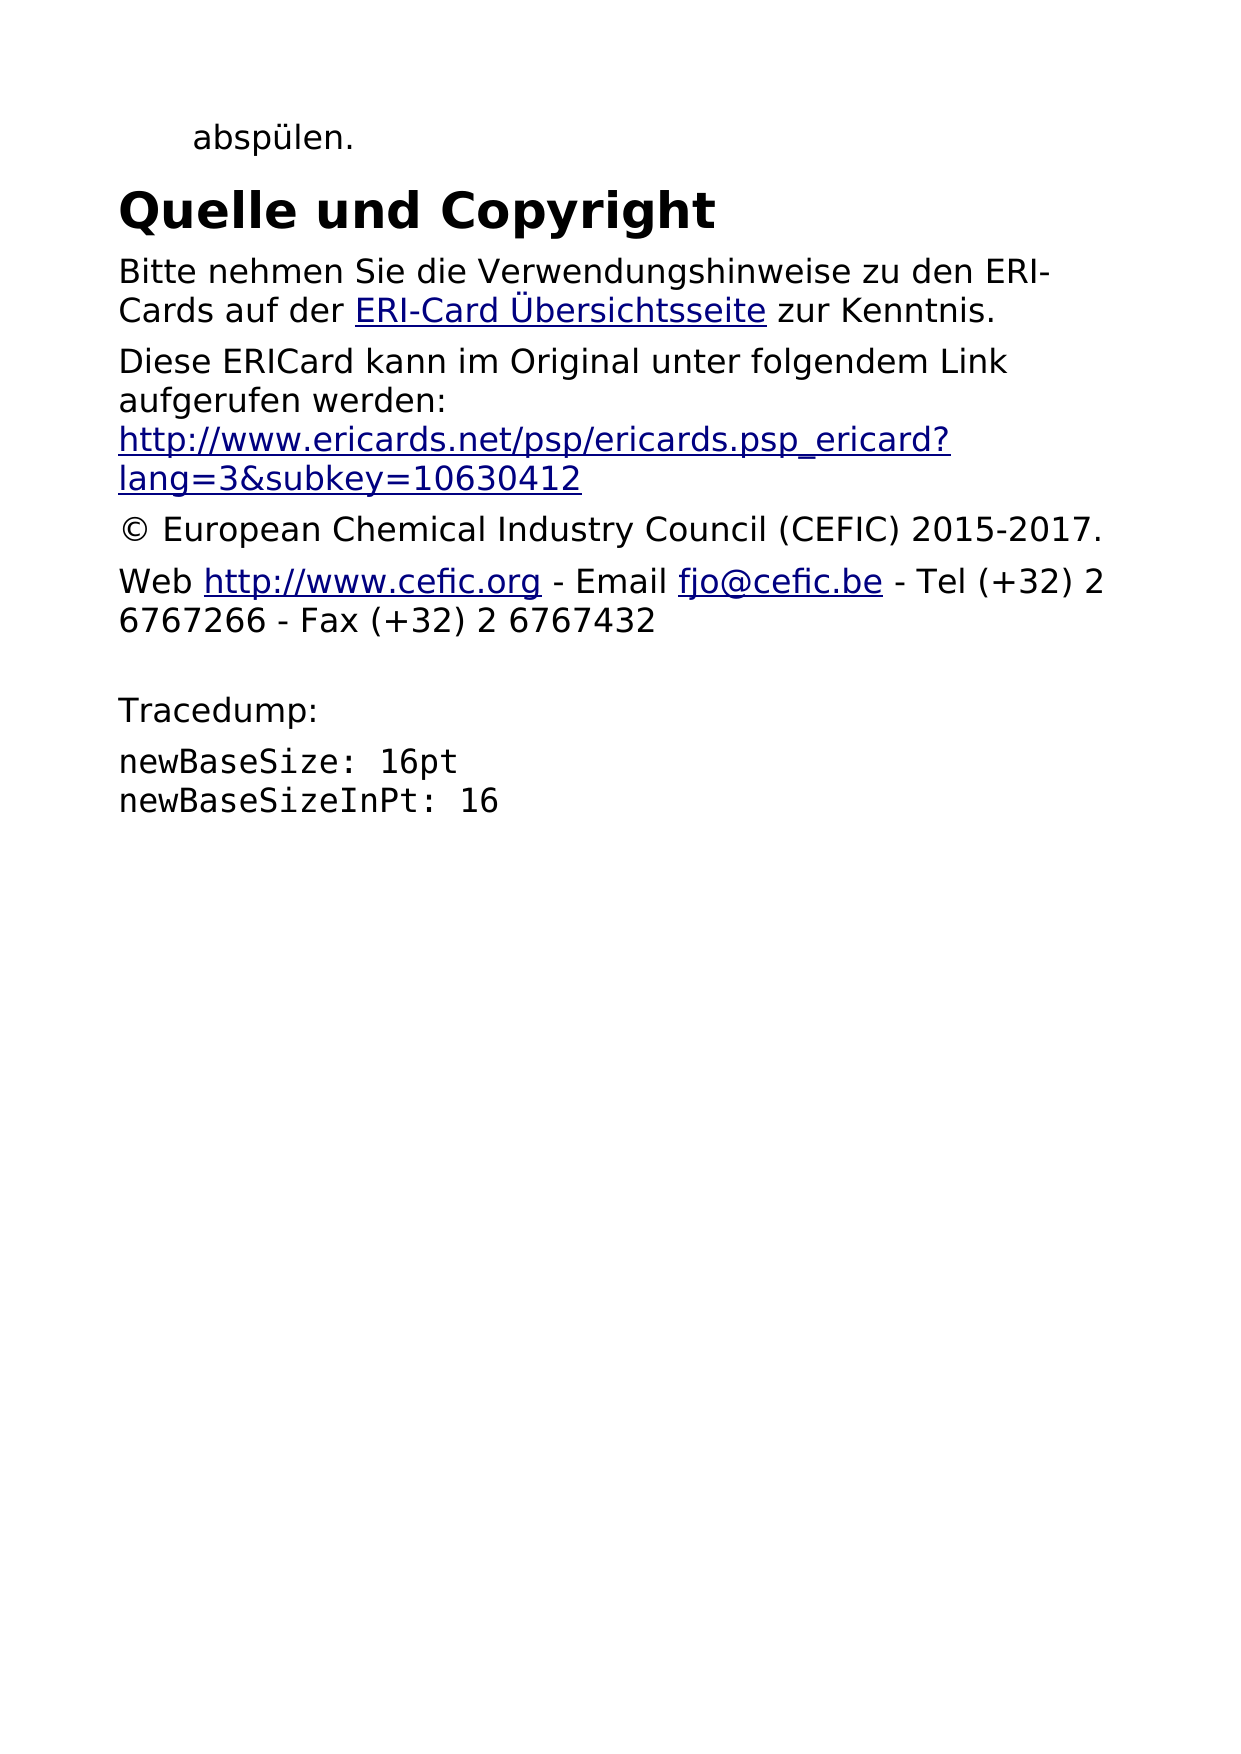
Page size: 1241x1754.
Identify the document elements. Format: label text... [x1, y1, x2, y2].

text Tracedump: [118, 652, 1122, 730]
subtitle Quelle und Copyright [118, 182, 1122, 240]
text newBaseSize: 16pt newBaseSizeInPt: 16 [118, 743, 1122, 820]
text © European Chemical Industry Council (CEFIC) 2015-2017. [118, 511, 1122, 550]
text Diese ERICard kann im Original unter folgendem Link aufgerufen werden: http://www.ericards.net/psp/ericards.psp_ericard?lang=3&subkey=10630412 [118, 343, 1122, 498]
list abspülen. [177, 118, 1122, 157]
text Bitte nehmen Sie die Verwendungshinweise zu den ERI-Cards auf der ERI-Card Übersichtsseite zur Kenntnis. [118, 253, 1122, 330]
text Web http://www.cefic.org - Email fjo@cefic.be - Tel (+32) 2 6767266 - Fax (+32) 2 6767432 [118, 562, 1122, 640]
